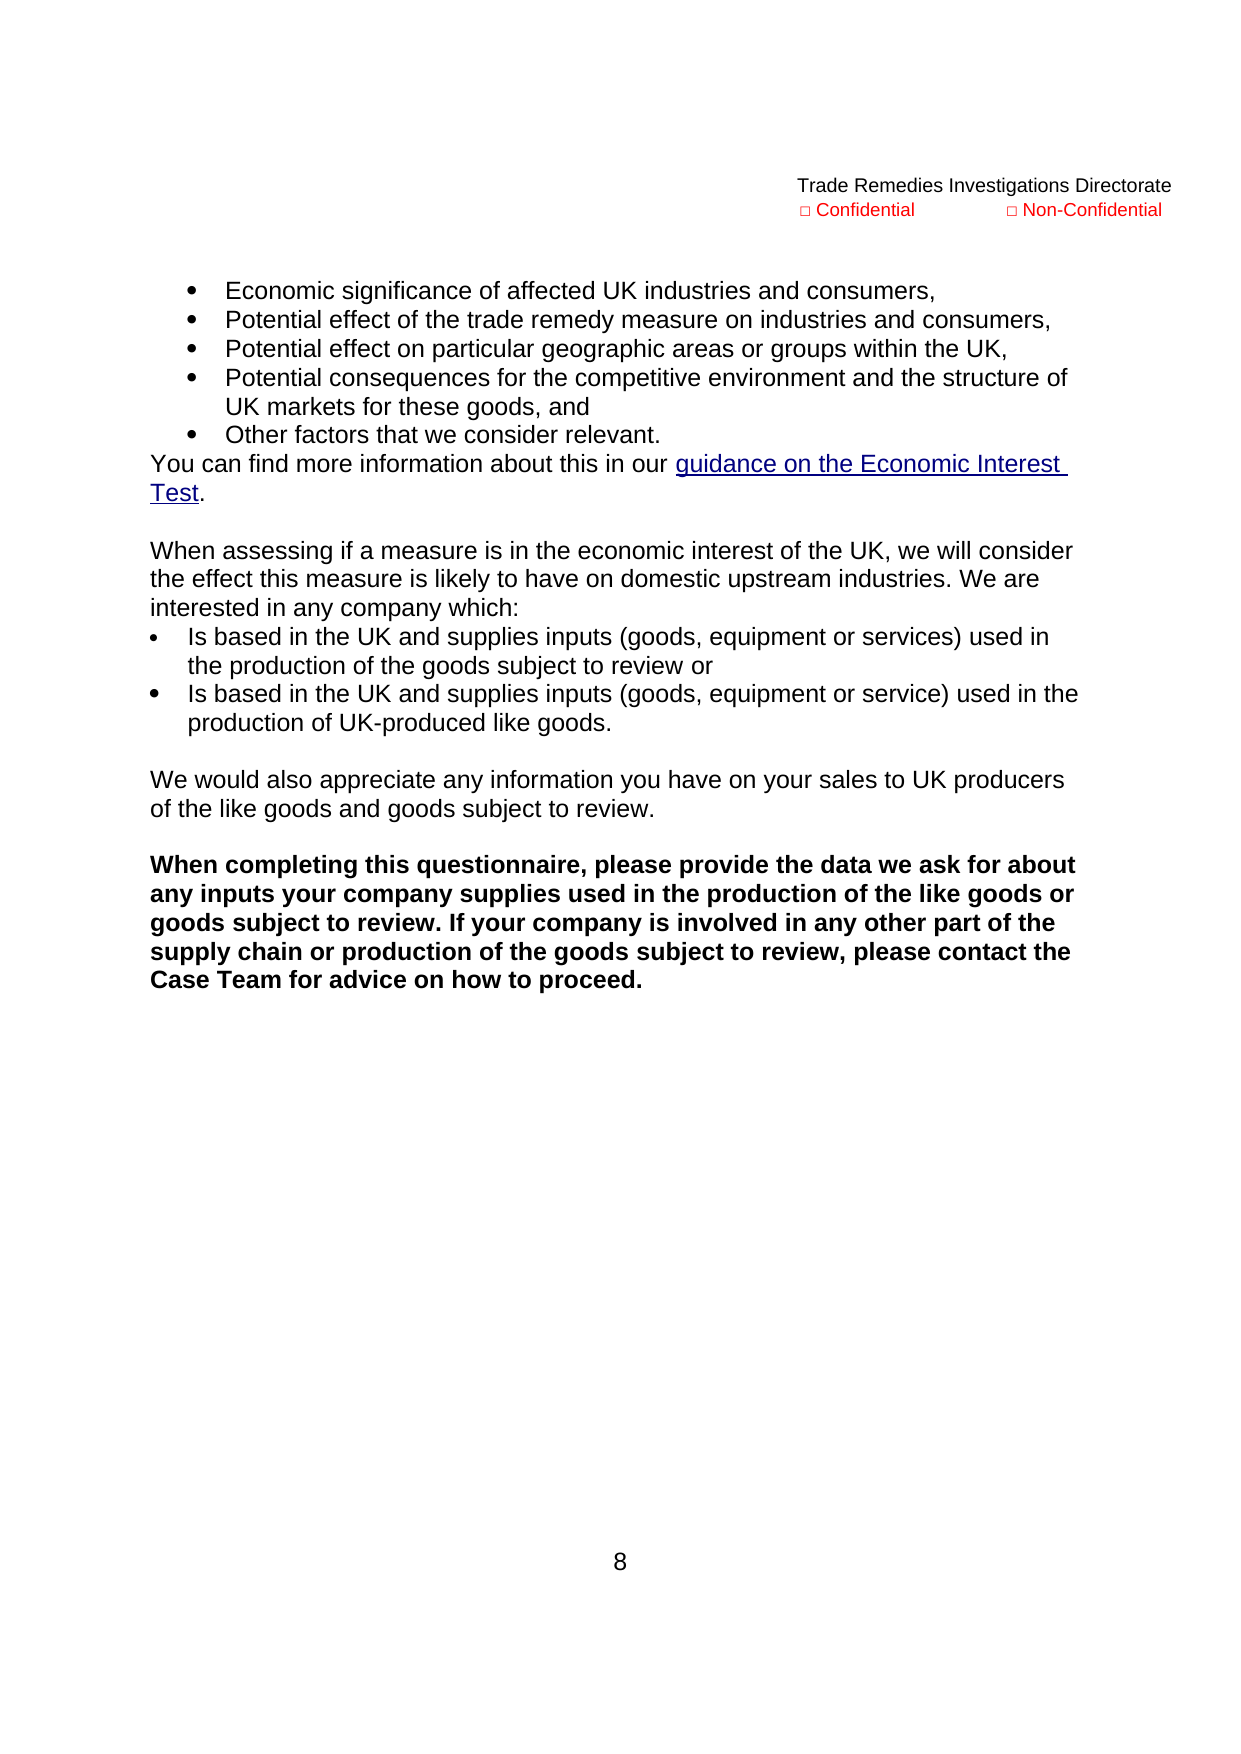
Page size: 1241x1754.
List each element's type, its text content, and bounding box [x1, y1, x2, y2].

list Economic significance of affected UK industries and consumers, [187, 276, 1090, 305]
list Potential consequences for the competitive environment and the structure of UK markets for these goods, and [187, 363, 1090, 421]
list Is based in the UK and supplies inputs (goods, equipment or services) used in the production of the goods subject to review or [150, 622, 1090, 679]
list Potential effect of the trade remedy measure on industries and consumers, [187, 305, 1090, 334]
text We would also appreciate any information you have on your sales to UK producers of the like goods and goods subject to review. [150, 765, 1090, 822]
list Is based in the UK and supplies inputs (goods, equipment or service) used in the production of UK-produced like goods. [150, 679, 1090, 737]
list Potential effect on particular geographic areas or groups within the UK, [187, 334, 1090, 363]
text You can find more information about this in our guidance on the Economic Interest Test. [150, 449, 1090, 507]
text When assessing if a measure is in the economic interest of the UK, we will consider the effect this measure is likely to have on domestic upstream industries. We are interested in any company which: [150, 536, 1090, 622]
list Other factors that we consider relevant. [187, 421, 1090, 449]
text When completing this questionnaire, please provide the data we ask for about any inputs your company supplies used in the production of the like goods or goods subject to review. If your company is involved in any other part of the supply chain or production of the goods subject to review, please contact the Case Team for advice on how to proceed. [150, 851, 1090, 994]
